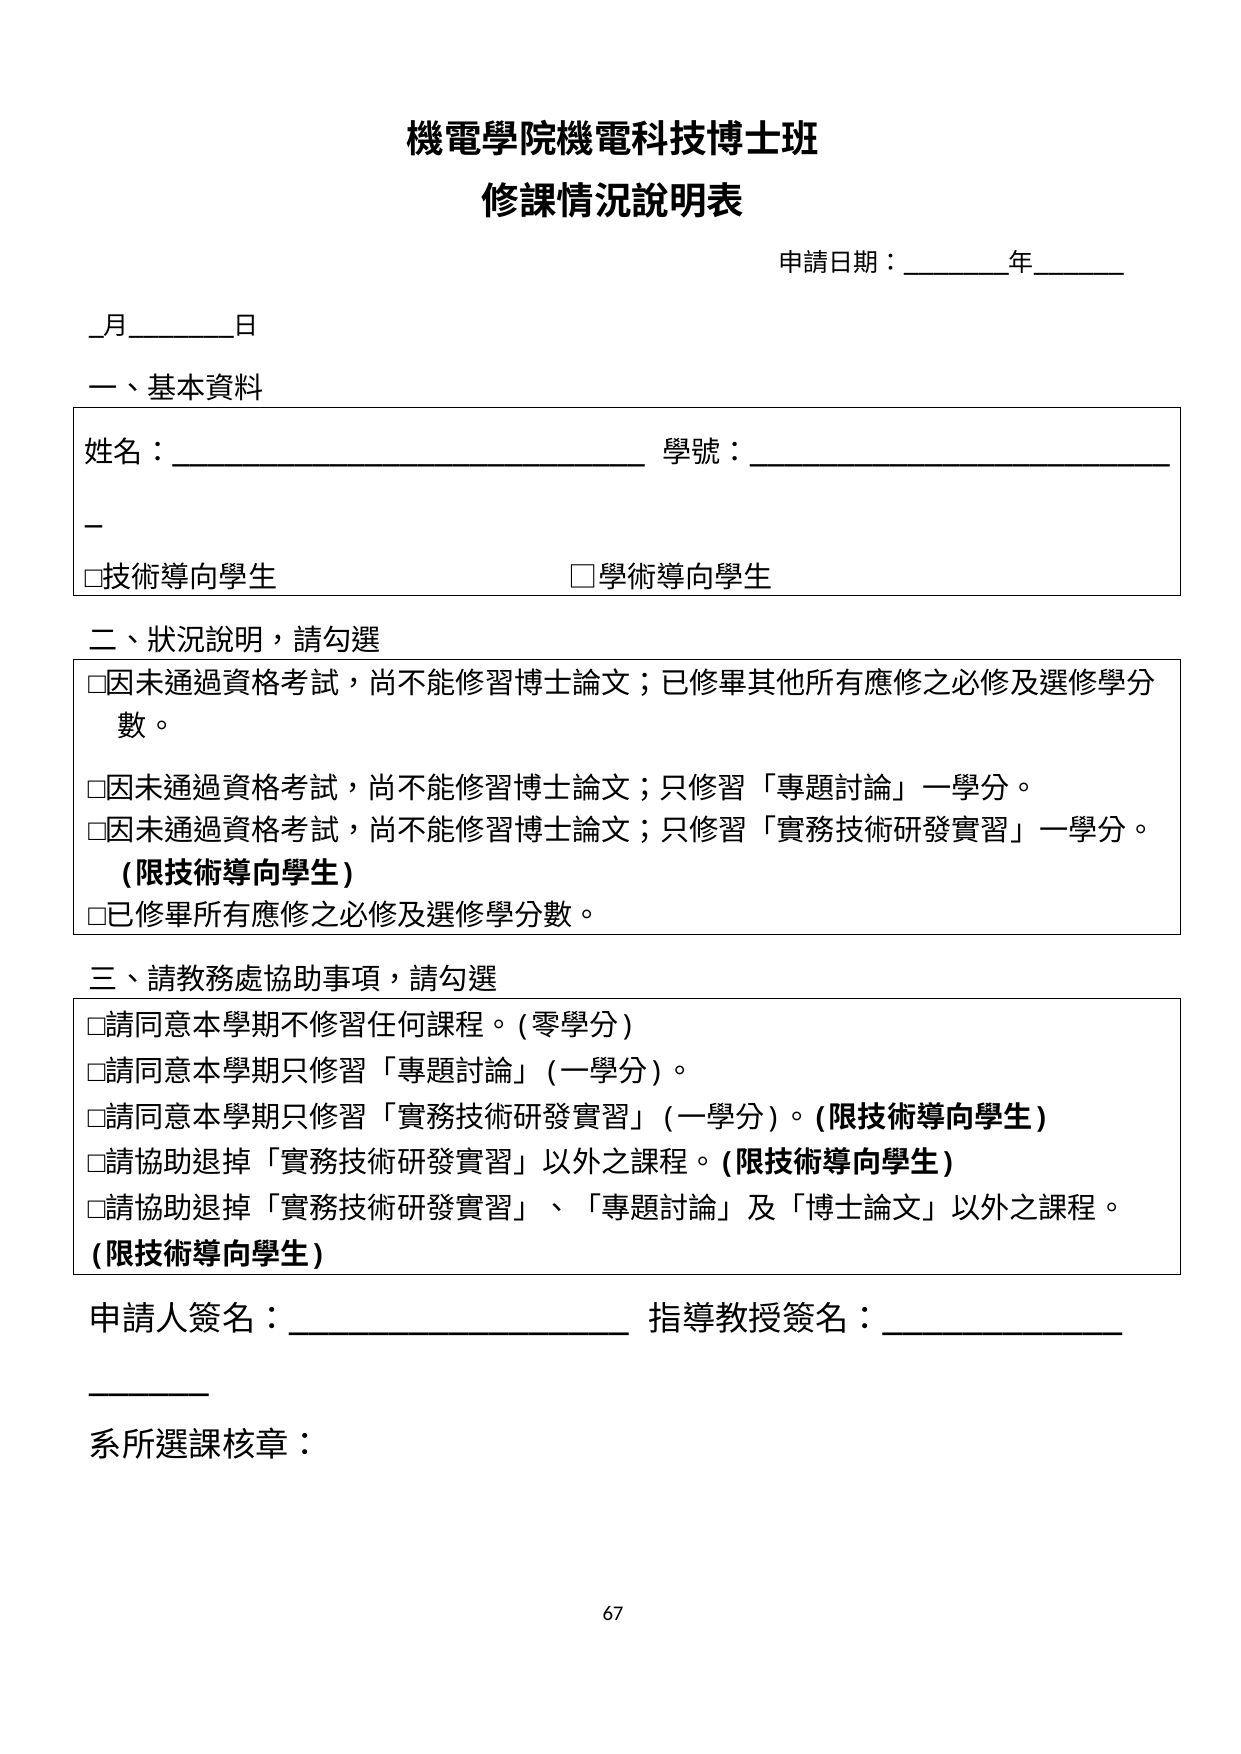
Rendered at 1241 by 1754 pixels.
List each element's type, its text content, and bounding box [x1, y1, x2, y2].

table_header □請同意本學期不修習任何課程。(零學分) □請同意本學期只修習「專題討論」(一學分)。 □請同意本學期只修習「實務技術研發實習」(一學分)。(限技術導向學生) □請協助退掉「實務技術研發實習」以外之課程。(限技術導向學生) □請協助退掉「實務技術研發實習」、「專題討論」及「博士論文」以外之課程。(限技術導向學生) [74, 999, 1180, 1274]
text 申請日期：_______年_______月_______日 [89, 219, 1137, 344]
text 機電學院機電科技博士班 [89, 94, 1137, 157]
text 一、基本資料 [89, 344, 1137, 407]
text 修課情況說明表 [89, 157, 1137, 219]
text 三、請教務處協助事項，請勾選 [89, 935, 1137, 998]
text 申請人簽名：_________________ 指導教授簽名：__________________ [89, 1275, 1137, 1400]
table_header 姓名：___________________________ 學號：_________________________ □技術導向學生 □學術導向學生 [74, 408, 1180, 595]
text 系所選課核章： [89, 1400, 1137, 1462]
table_header □因未通過資格考試，尚不能修習博士論文；已修畢其他所有應修之必修及選修學分數。 □因未通過資格考試，尚不能修習博士論文；只修習「專題討論」一學分。 □因未通過資格考試，尚不能修習博士論文；只修習「實務技術研發實習」一學分。(限技術導向學生) □已修畢所有應修之必修及選修學分數。 [74, 660, 1180, 934]
text 二、狀況說明，請勾選 [89, 596, 1137, 659]
